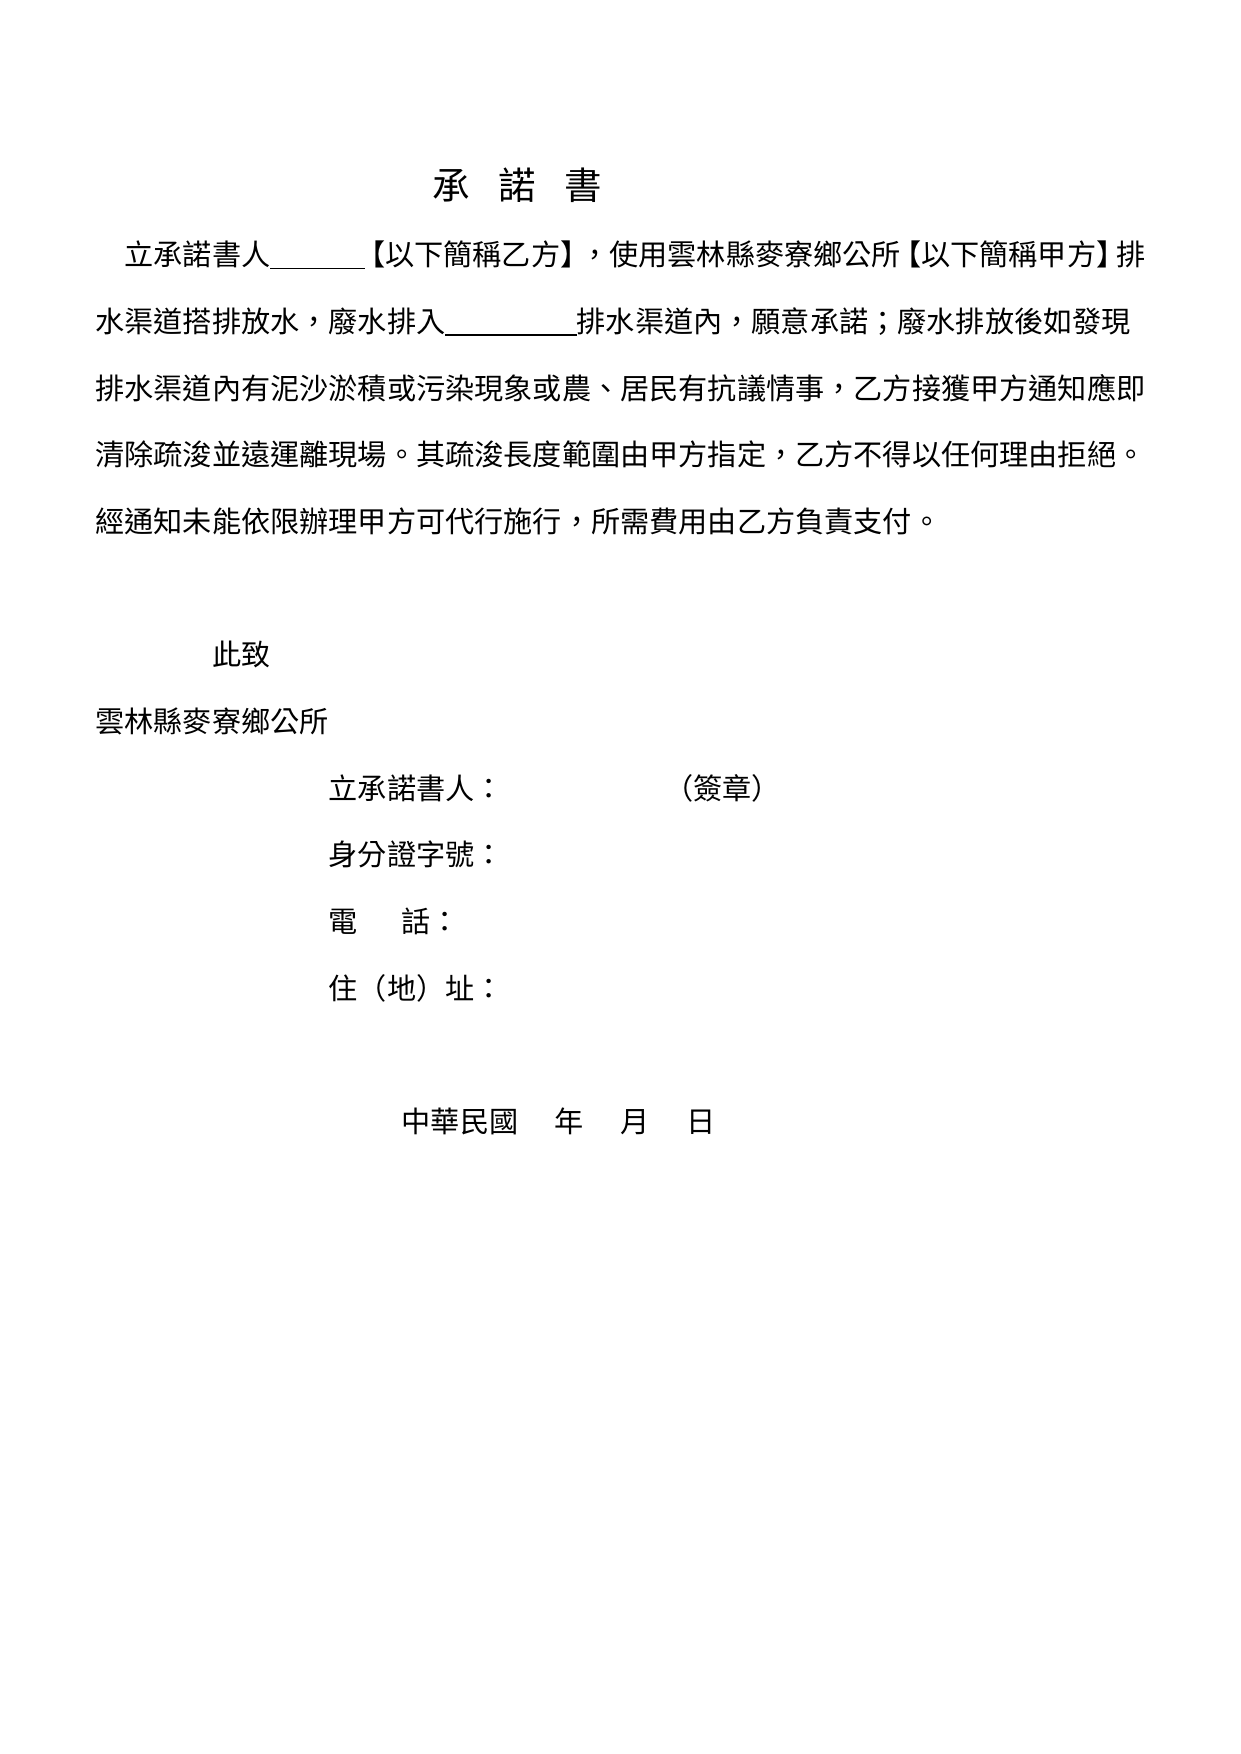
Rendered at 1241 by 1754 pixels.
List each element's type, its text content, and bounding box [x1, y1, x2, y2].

text 身分證字號： [95, 812, 1145, 879]
text 此致 [95, 612, 1145, 679]
text 雲林縣麥寮鄉公所 [95, 679, 1145, 746]
text 承 諾 書 [95, 146, 1145, 212]
text 住（地）址： [95, 946, 1145, 1012]
text 立承諾書人 【以下簡稱乙方】，使用雲林縣麥寮鄉公所【以下簡稱甲方】排水渠道搭排放水，廢水排入 排水渠道內，願意承諾；廢水排放後如發現排水渠道內有泥沙淤積或污染現象或農、居民有抗議情事，乙方接獲甲方通知應即清除疏浚並遠運離現場。其疏浚長度範圍由甲方指定，乙方不得以任何理由拒絕。經通知未能依限辦理甲方可代行施行，所需費用由乙方負責支付。 [95, 212, 1145, 546]
text 立承諾書人： （簽章） [95, 746, 1145, 812]
text 電 話： [95, 879, 1145, 946]
text 中華民國 年 月 日 [95, 1079, 1145, 1146]
